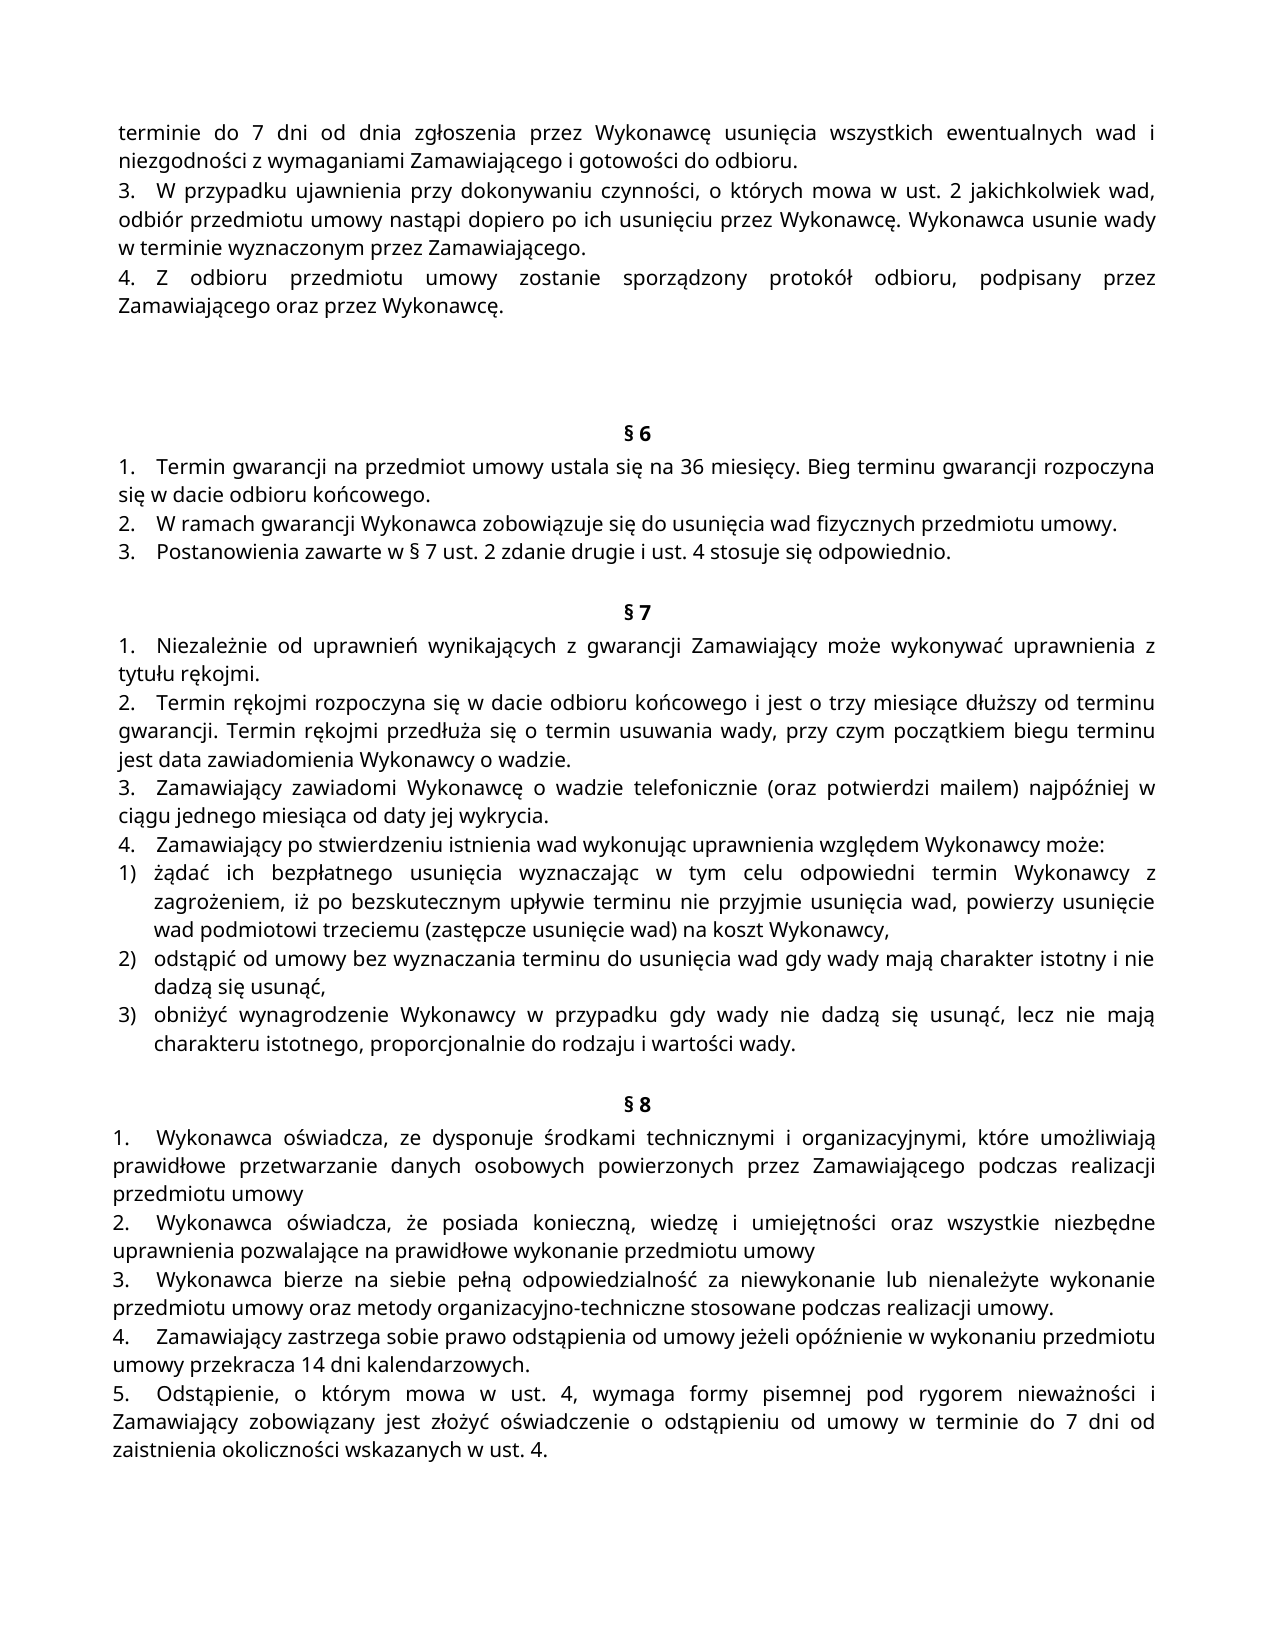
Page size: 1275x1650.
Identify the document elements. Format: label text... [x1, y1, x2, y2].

list Z odbioru przedmiotu umowy zostanie sporządzony protokół odbioru, podpisany przez Zamawiającego oraz przez Wykonawcę. [118, 263, 1157, 320]
list Termin rękojmi rozpoczyna się w dacie odbioru końcowego i jest o trzy miesiące dłuższy od terminu gwarancji. Termin rękojmi przedłuża się o termin usuwania wady, przy czym początkiem biegu terminu jest data zawiadomienia Wykonawcy o wadzie. [118, 688, 1157, 773]
list Niezależnie od uprawnień wynikających z gwarancji Zamawiający może wykonywać uprawnienia z tytułu rękojmi. [118, 631, 1157, 688]
list Odstąpienie, o którym mowa w ust. 4, wymaga formy pisemnej pod rygorem nieważności i Zamawiający zobowiązany jest złożyć oświadczenie o odstąpieniu od umowy w terminie do 7 dni od zaistnienia okoliczności wskazanych w ust. 4. [112, 1379, 1157, 1464]
list żądać ich bezpłatnego usunięcia wyznaczając w tym celu odpowiedni termin Wykonawcy z zagrożeniem, iż po bezskutecznym upływie terminu nie przyjmie usunięcia wad, powierzy usunięcie wad podmiotowi trzeciemu (zastępcze usunięcie wad) na koszt Wykonawcy, [118, 858, 1157, 944]
text § 7 [118, 598, 1157, 627]
list odstąpić od umowy bez wyznaczania terminu do usunięcia wad gdy wady mają charakter istotny i nie dadzą się usunąć, [118, 944, 1157, 1001]
list Zamawiający zawiadomi Wykonawcę o wadzie telefonicznie (oraz potwierdzi mailem) najpóźniej w ciągu jednego miesiąca od daty jej wykrycia. [118, 773, 1157, 830]
list Zamawiający zastrzega sobie prawo odstąpienia od umowy jeżeli opóźnienie w wykonaniu przedmiotu umowy przekracza 14 dni kalendarzowych. [112, 1322, 1157, 1379]
text § 8 [118, 1090, 1157, 1118]
list W ramach gwarancji Wykonawca zobowiązuje się do usunięcia wad fizycznych przedmiotu umowy. [118, 509, 1157, 537]
list Wykonawca bierze na siebie pełną odpowiedzialność za niewykonanie lub nienależyte wykonanie przedmiotu umowy oraz metody organizacyjno-techniczne stosowane podczas realizacji umowy. [112, 1265, 1157, 1322]
list terminie do 7 dni od dnia zgłoszenia przez Wykonawcę usunięcia wszystkich ewentualnych wad i niezgodności z wymaganiami Zamawiającego i gotowości do odbioru. [118, 118, 1157, 175]
list Wykonawca oświadcza, że posiada konieczną, wiedzę i umiejętności oraz wszystkie niezbędne uprawnienia pozwalające na prawidłowe wykonanie przedmiotu umowy [112, 1208, 1157, 1265]
list Termin gwarancji na przedmiot umowy ustala się na 36 miesięcy. Bieg terminu gwarancji rozpoczyna się w dacie odbioru końcowego. [118, 452, 1157, 509]
list Zamawiający po stwierdzeniu istnienia wad wykonując uprawnienia względem Wykonawcy może: [118, 830, 1157, 858]
list Postanowienia zawarte w § 7 ust. 2 zdanie drugie i ust. 4 stosuje się odpowiednio. [118, 537, 1157, 566]
list Wykonawca oświadcza, ze dysponuje środkami technicznymi i organizacyjnymi, które umożliwiają prawidłowe przetwarzanie danych osobowych powierzonych przez Zamawiającego podczas realizacji przedmiotu umowy [112, 1123, 1157, 1208]
text § 6 [118, 419, 1157, 448]
list obniżyć wynagrodzenie Wykonawcy w przypadku gdy wady nie dadzą się usunąć, lecz nie mają charakteru istotnego, proporcjonalnie do rodzaju i wartości wady. [118, 1001, 1157, 1057]
list W przypadku ujawnienia przy dokonywaniu czynności, o których mowa w ust. 2 jakichkolwiek wad, odbiór przedmiotu umowy nastąpi dopiero po ich usunięciu przez Wykonawcę. Wykonawca usunie wady w terminie wyznaczonym przez Zamawiającego. [118, 176, 1157, 262]
